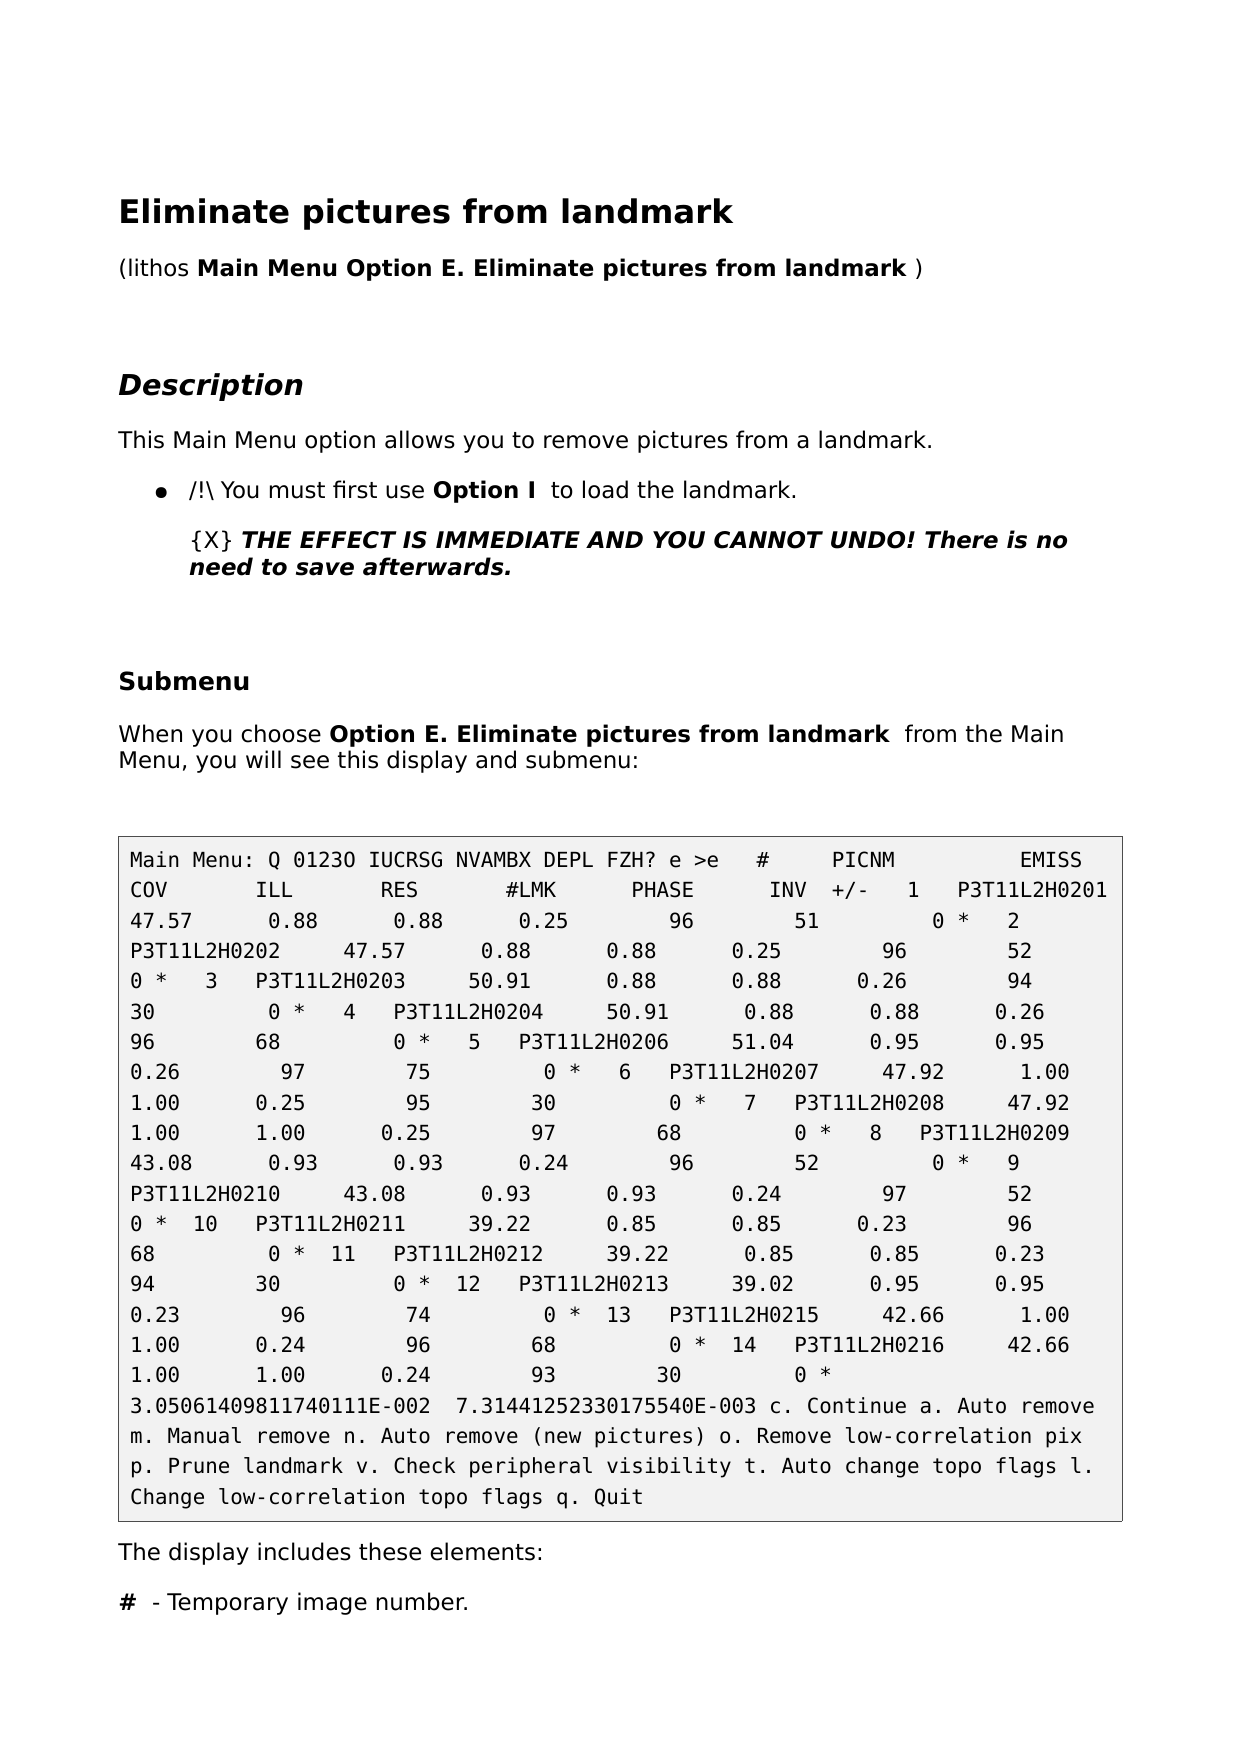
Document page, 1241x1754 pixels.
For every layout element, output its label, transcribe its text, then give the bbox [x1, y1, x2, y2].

subtitle Description [118, 369, 1122, 402]
text # - Temporary image number. [118, 1589, 1122, 1616]
text Main Menu: Q 0123O IUCRSG NVAMBX DEPL FZH? e >e # PICNM EMISS COV ILL RES #LMK PHASE INV +/- 1 P3T11L2H0201 47.57 0.88 0.88 0.25 96 51 0 * 2 P3T11L2H0202 47.57 0.88 0.88 0.25 96 52 0 * 3 P3T11L2H0203 50.91 0.88 0.88 0.26 94 30 0 * 4 P3T11L2H0204 50.91 0.88 0.88 0.26 96 68 0 * 5 P3T11L2H0206 51.04 0.95 0.95 0.26 97 75 0 * 6 P3T11L2H0207 47.92 1.00 1.00 0.25 95 30 0 * 7 P3T11L2H0208 47.92 1.00 1.00 0.25 97 68 0 * 8 P3T11L2H0209 43.08 0.93 0.93 0.24 96 52 0 * 9 P3T11L2H0210 43.08 0.93 0.93 0.24 97 52 0 * 10 P3T11L2H0211 39.22 0.85 0.85 0.23 96 68 0 * 11 P3T11L2H0212 39.22 0.85 0.85 0.23 94 30 0 * 12 P3T11L2H0213 39.02 0.95 0.95 0.23 96 74 0 * 13 P3T11L2H0215 42.66 1.00 1.00 0.24 96 68 0 * 14 P3T11L2H0216 42.66 1.00 1.00 0.24 93 30 0 * 3.05061409811740111E-002 7.31441252330175540E-003 c. Continue a. Auto remove m. Manual remove n. Auto remove (new pictures) o. Remove low-correlation pix p. Prune landmark v. Check peripheral visibility t. Auto change topo flags l. Change low-correlation topo flags q. Quit [119, 837, 1122, 1521]
text When you choose Option E. Eliminate pictures from landmark from the Main Menu, you will see this display and submenu: [118, 721, 1122, 774]
list /!\ You must first use Option I to load the landmark. [153, 477, 1122, 504]
text The display includes these elements: [118, 1539, 1122, 1565]
subtitle Eliminate pictures from landmark [118, 193, 1122, 231]
text This Main Menu option allows you to remove pictures from a landmark. [118, 427, 1122, 453]
list {X} THE EFFECT IS IMMEDIATE AND YOU CANNOT UNDO! There is no need to save afterwards. [153, 527, 1122, 581]
text (lithos Main Menu Option E. Eliminate pictures from landmark ) [118, 255, 1122, 282]
subtitle Submenu [118, 667, 1122, 697]
